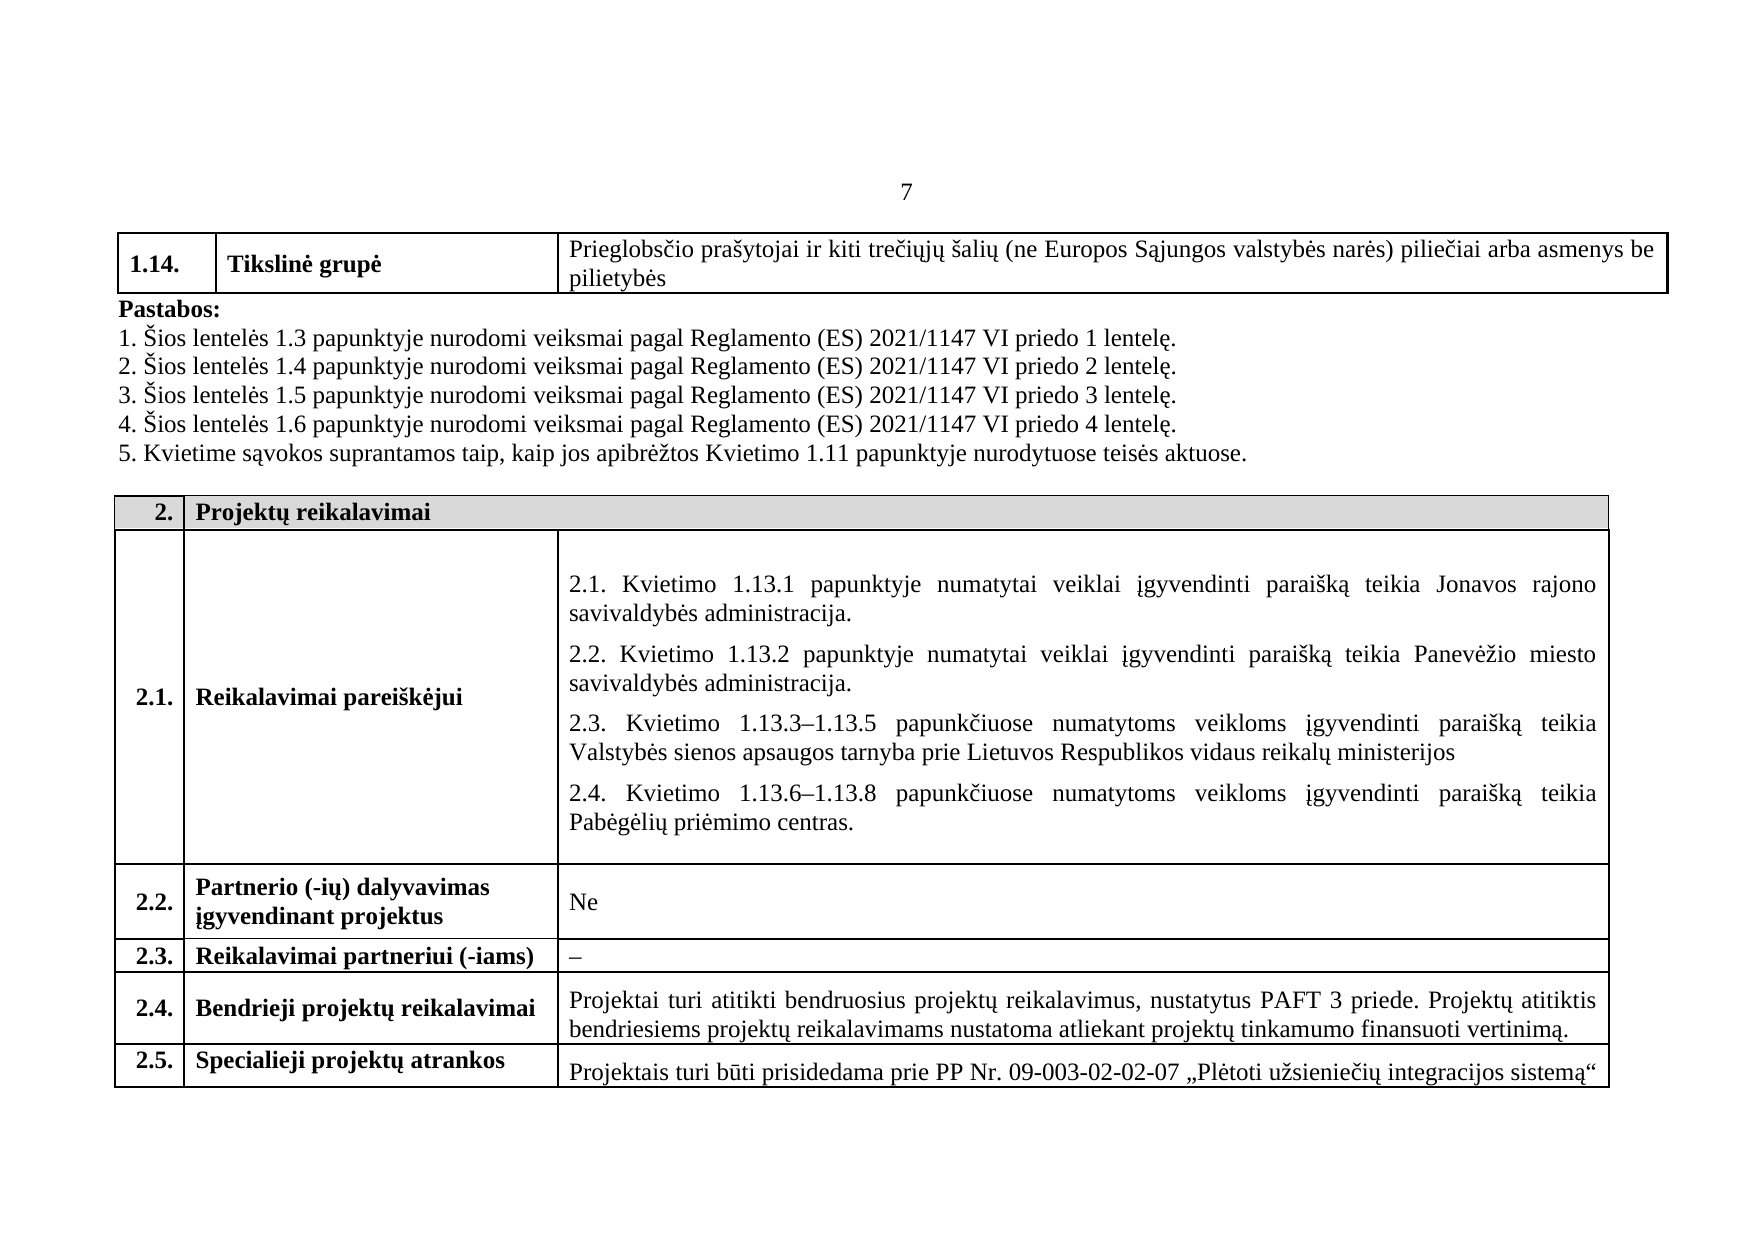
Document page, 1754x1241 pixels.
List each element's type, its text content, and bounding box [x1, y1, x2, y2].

table_cell Partnerio (-ių) dalyvavimas įgyvendinant projektus [185, 865, 557, 938]
table_cell Projektai turi atitikti bendruosius projektų reikalavimus, nustatytus PAFT 3 priede. Projektų atitiktis bendriesiems projektų reikalavimams nustatoma atliekant projektų tinkamumo finansuoti vertinimą. [559, 973, 1608, 1043]
table_cell Prieglobsčio prašytojai ir kiti trečiųjų šalių (ne Europos Sąjungos valstybės narės) piliečiai arba asmenys be pilietybės [559, 234, 1666, 292]
table_cell – [559, 940, 1608, 971]
table_cell 2.4. [116, 973, 183, 1043]
table_cell Specialieji projektų atrankos [185, 1045, 557, 1086]
table_cell Bendrieji projektų reikalavimai [185, 973, 557, 1043]
text 5. Kvietime sąvokos suprantamos taip, kaip jos apibrėžtos Kvietimo 1.11 papunktyje nurodytuose teisės aktuose. [118, 438, 1695, 466]
table_header 2. [115, 497, 183, 528]
table_cell 2.3. [116, 940, 183, 971]
table_cell 2.1. [116, 531, 183, 862]
table_cell Projektais turi būti prisidedama prie PP Nr. 09-003-02-02-07 „Plėtoti užsieniečių integracijos sistemą“ [559, 1045, 1608, 1086]
table_header Projektų reikalavimai [185, 496, 1608, 528]
table_cell 2.2. [116, 865, 183, 938]
table_cell 1.14. [119, 234, 215, 292]
table_cell 2.5. [116, 1045, 183, 1086]
text Pastabos: [118, 294, 1695, 323]
table_cell Ne [559, 865, 1608, 938]
table_cell Reikalavimai partneriui (-iams) [185, 939, 557, 971]
text 4. Šios lentelės 1.6 papunktyje nurodomi veiksmai pagal Reglamento (ES) 2021/1147 VI priedo 4 lentelę. [118, 409, 1695, 438]
text 1. Šios lentelės 1.3 papunktyje nurodomi veiksmai pagal Reglamento (ES) 2021/1147 VI priedo 1 lentelę. [118, 323, 1695, 351]
table_cell 2.1. Kvietimo 1.13.1 papunktyje numatytai veiklai įgyvendinti paraišką teikia Jonavos rajono savivaldybės administracija. 2.2. Kvietimo 1.13.2 papunktyje numatytai veiklai įgyvendinti paraišką teikia Panevėžio miesto savivaldybės administracija. 2.3. Kvietimo 1.13.3–1.13.5 papunkčiuose numatytoms veikloms įgyvendinti paraišką teikia Valstybės sienos apsaugos tarnyba prie Lietuvos Respublikos vidaus reikalų ministerijos 2.4. Kvietimo 1.13.6–1.13.8 papunkčiuose numatytoms veikloms įgyvendinti paraišką teikia Pabėgėlių priėmimo centras. [559, 531, 1608, 862]
table_cell Tikslinė grupė [217, 234, 557, 292]
table_cell Reikalavimai pareiškėjui [185, 531, 557, 862]
text 2. Šios lentelės 1.4 papunktyje nurodomi veiksmai pagal Reglamento (ES) 2021/1147 VI priedo 2 lentelę. [118, 351, 1695, 380]
text 3. Šios lentelės 1.5 papunktyje nurodomi veiksmai pagal Reglamento (ES) 2021/1147 VI priedo 3 lentelę. [118, 380, 1695, 409]
